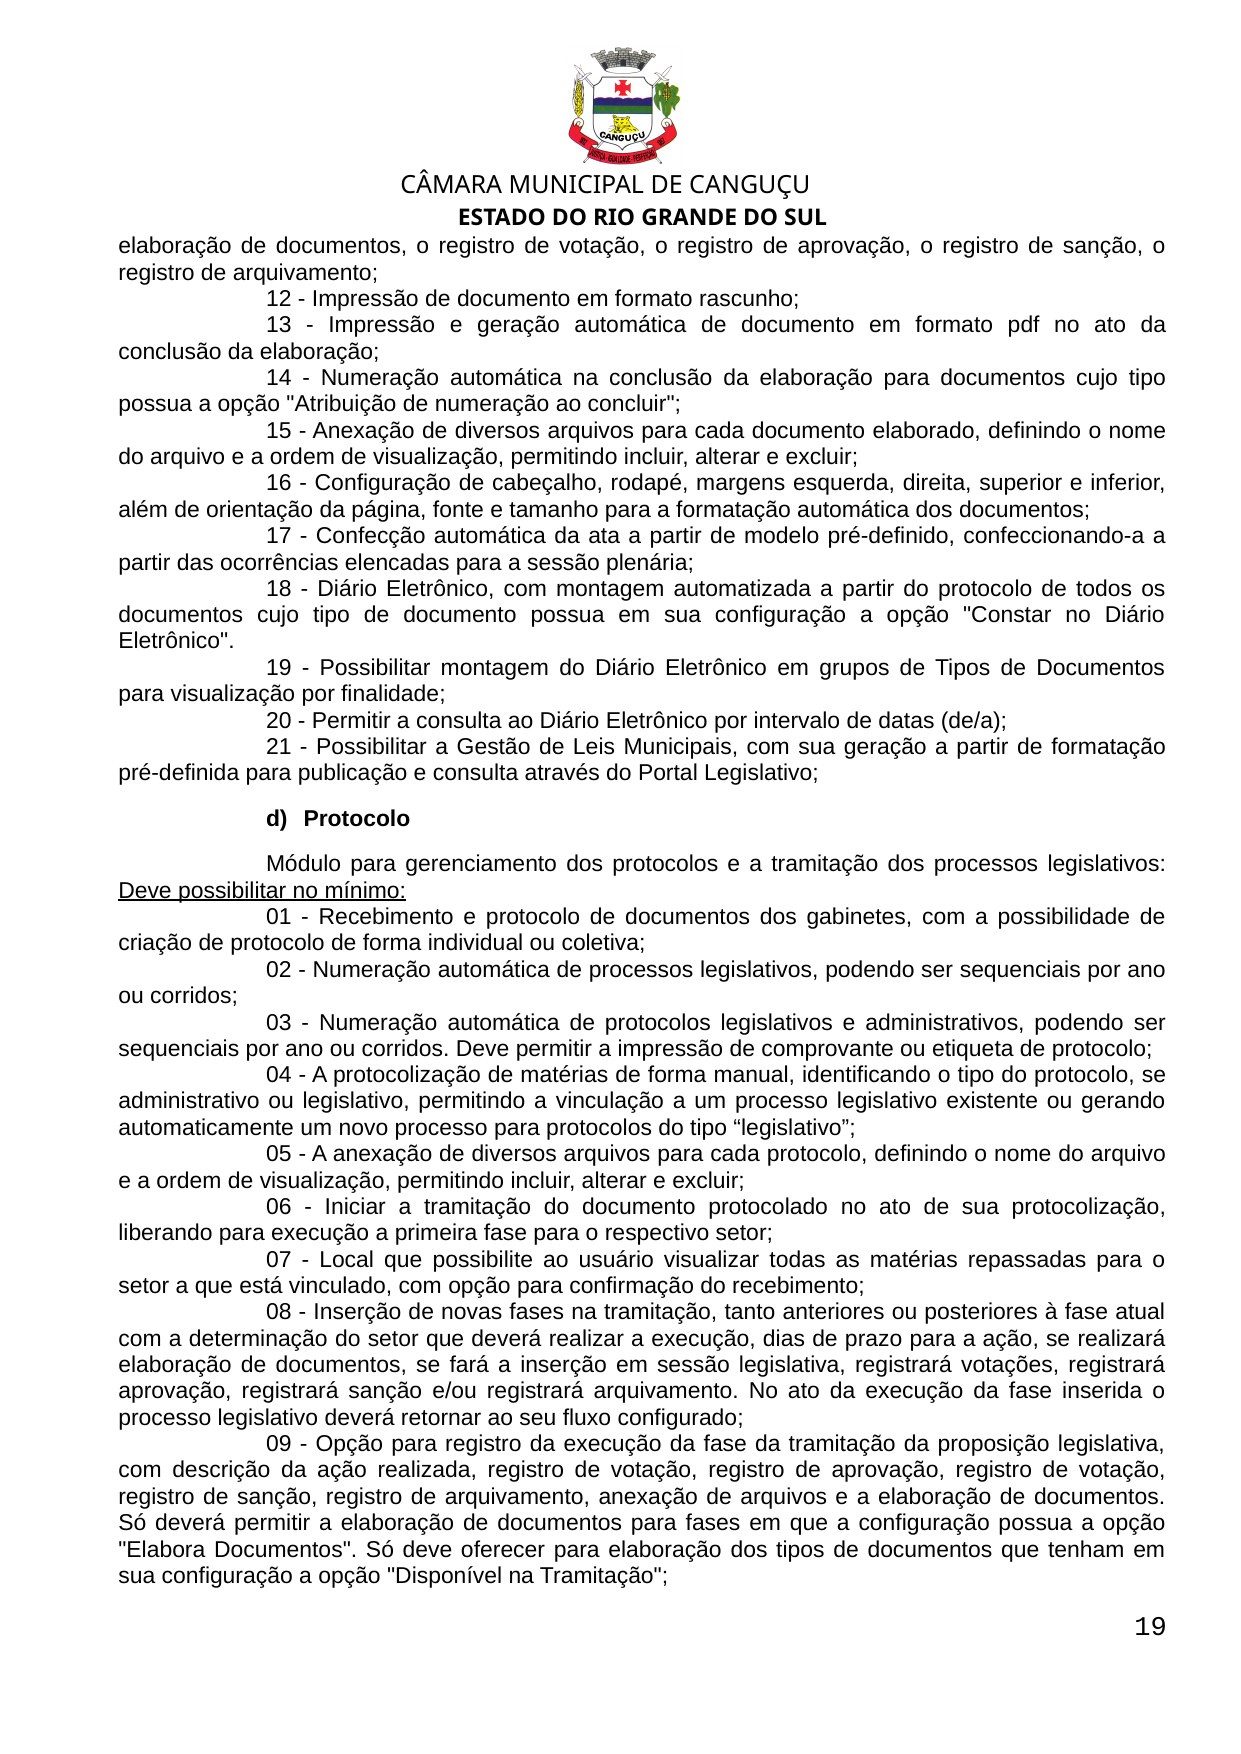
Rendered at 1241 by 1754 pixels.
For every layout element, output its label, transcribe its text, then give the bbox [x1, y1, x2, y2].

text 20 - Permitir a consulta ao Diário Eletrônico por intervalo de datas (de/a); [118, 707, 1166, 733]
text 08 - Inserção de novas fases na tramitação, tanto anteriores ou posteriores à fase atual com a determinação do setor que deverá realizar a execução, dias de prazo para a ação, se realizará elaboração de documentos, se fará a inserção em sessão legislativa, registrará votações, registrará aprovação, registrará sanção e/ou registrará arquivamento. No ato da execução da fase inserida o processo legislativo deverá retornar ao seu fluxo configurado; [118, 1298, 1166, 1430]
text 12 - Impressão de documento em formato rascunho; [118, 285, 1166, 311]
text Módulo para gerenciamento dos protocolos e a tramitação dos processos legislativos: Deve possibilitar no mínimo: [118, 850, 1166, 903]
text 14 - Numeração automática na conclusão da elaboração para documentos cujo tipo possua a opção "Atribuição de numeração ao concluir"; [118, 364, 1166, 417]
text 13 - Impressão e geração automática de documento em formato pdf no ato da conclusão da elaboração; [118, 311, 1166, 364]
text 04 - A protocolização de matérias de forma manual, identificando o tipo do protocolo, se administrativo ou legislativo, permitindo a vinculação a um processo legislativo existente ou gerando automaticamente um novo processo para protocolos do tipo “legislativo”; [118, 1061, 1166, 1140]
text 16 - Configuração de cabeçalho, rodapé, margens esquerda, direita, superior e inferior, além de orientação da página, fonte e tamanho para a formatação automática dos documentos; [118, 469, 1166, 522]
text 01 - Recebimento e protocolo de documentos dos gabinetes, com a possibilidade de criação de protocolo de forma individual ou coletiva; [118, 903, 1166, 956]
picture [564, 44, 683, 167]
text elaboração de documentos, o registro de votação, o registro de aprovação, o registro de sanção, o registro de arquivamento; [118, 232, 1166, 285]
text 05 - A anexação de diversos arquivos para cada protocolo, definindo o nome do arquivo e a ordem de visualização, permitindo incluir, alterar e excluir; [118, 1140, 1166, 1193]
text 02 - Numeração automática de processos legislativos, podendo ser sequenciais por ano ou corridos; [118, 956, 1166, 1008]
text 15 - Anexação de diversos arquivos para cada documento elaborado, definindo o nome do arquivo e a ordem de visualização, permitindo incluir, alterar e excluir; [118, 417, 1166, 469]
text 19 - Possibilitar montagem do Diário Eletrônico em grupos de Tipos de Documentos para visualização por finalidade; [118, 654, 1166, 707]
text 03 - Numeração automática de protocolos legislativos e administrativos, podendo ser sequenciais por ano ou corridos. Deve permitir a impressão de comprovante ou etiqueta de protocolo; [118, 1008, 1166, 1061]
text 21 - Possibilitar a Gestão de Leis Municipais, com sua geração a partir de formatação pré-definida para publicação e consulta através do Portal Legislativo; [118, 733, 1166, 786]
text 17 - Confecção automática da ata a partir de modelo pré-definido, confeccionando-a a partir das ocorrências elencadas para a sessão plenária; [118, 522, 1166, 575]
text 06 - Iniciar a tramitação do documento protocolado no ato de sua protocolização, liberando para execução a primeira fase para o respectivo setor; [118, 1193, 1166, 1246]
text 09 - Opção para registro da execução da fase da tramitação da proposição legislativa, com descrição da ação realizada, registro de votação, registro de aprovação, registro de votação, registro de sanção, registro de arquivamento, anexação de arquivos e a elaboração de documentos. Só deverá permitir a elaboração de documentos para fases em que a configuração possua a opção "Elabora Documentos". Só deve oferecer para elaboração dos tipos de documentos que tenham em sua configuração a opção "Disponível na Tramitação"; [118, 1430, 1166, 1588]
text 18 - Diário Eletrônico, com montagem automatizada a partir do protocolo de todos os documentos cujo tipo de documento possua em sua configuração a opção "Constar no Diário Eletrônico". [118, 575, 1166, 654]
text 07 - Local que possibilite ao usuário visualizar todas as matérias repassadas para o setor a que está vinculado, com opção para confirmação do recebimento; [118, 1246, 1166, 1298]
list Protocolo [266, 805, 1166, 831]
